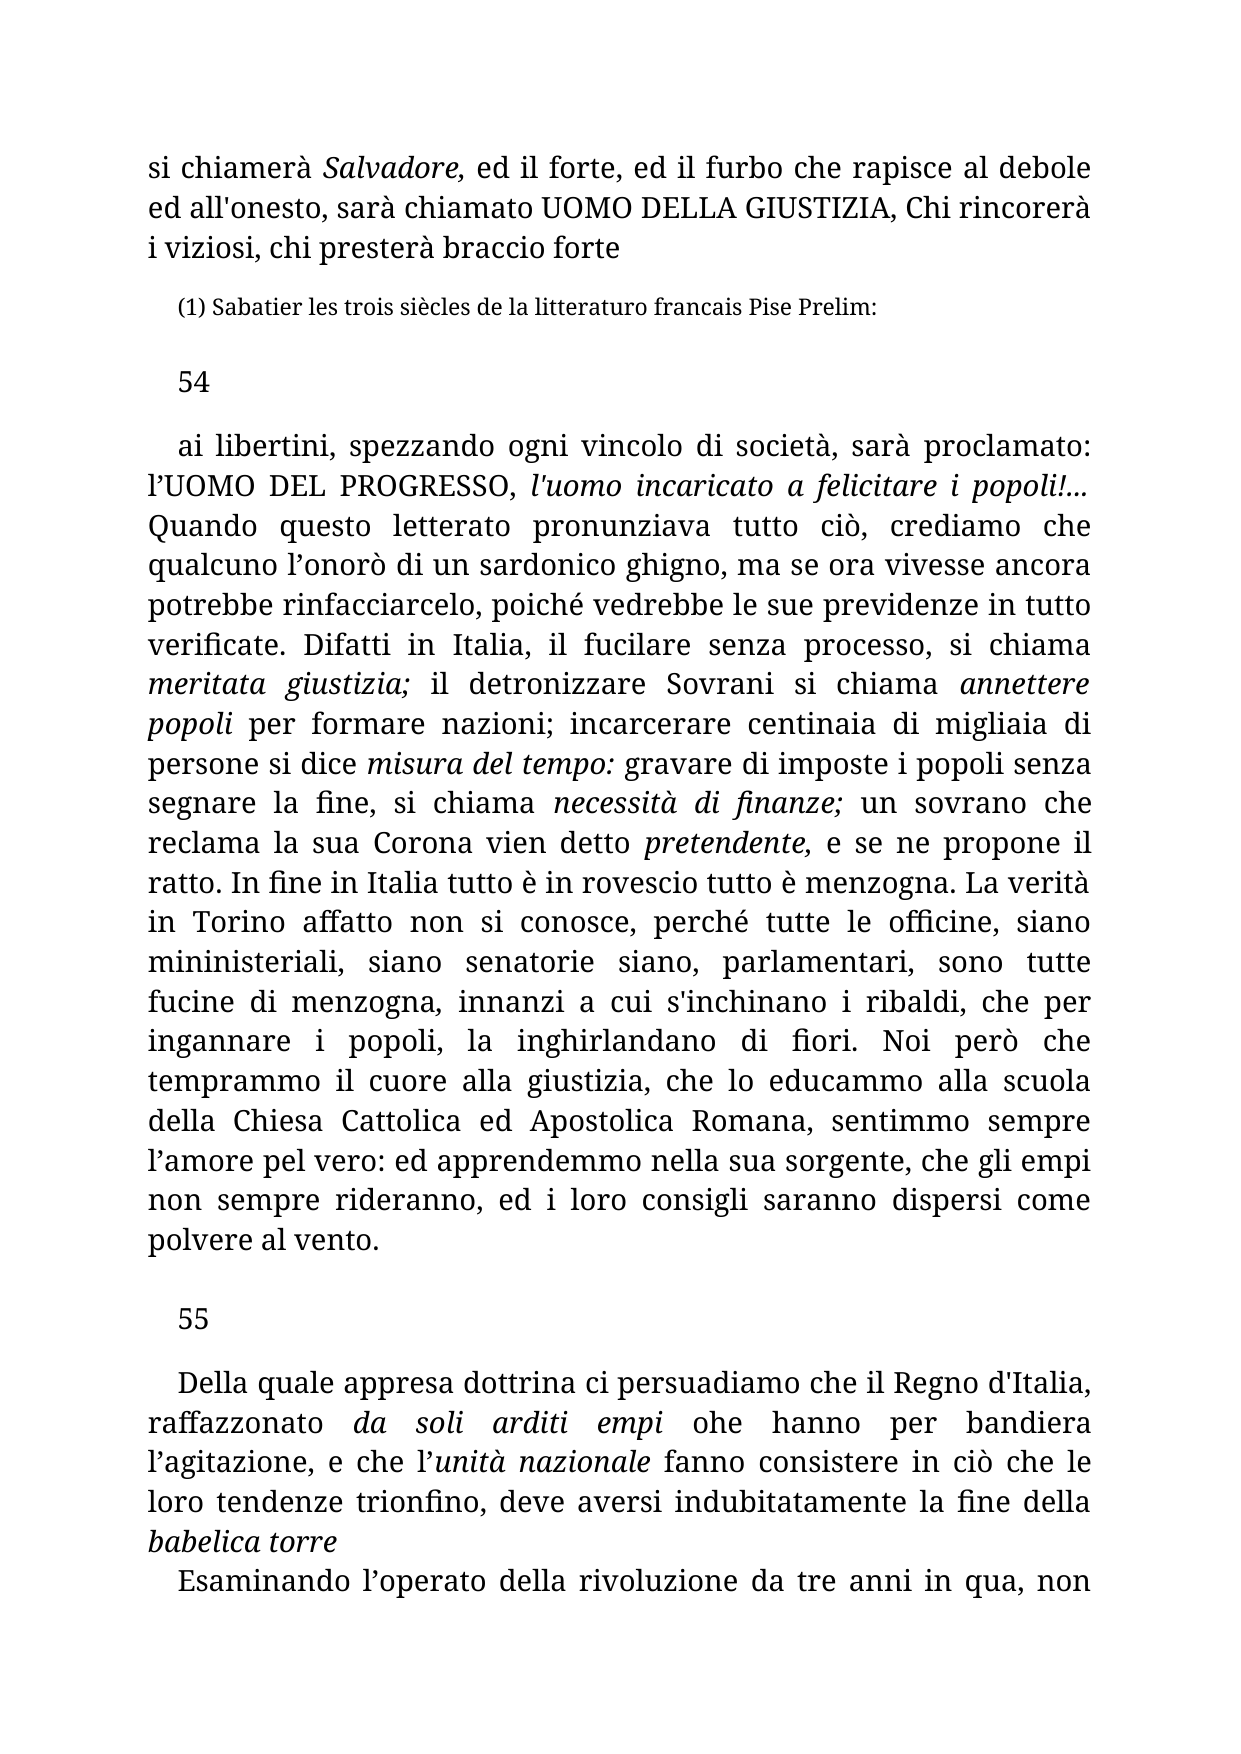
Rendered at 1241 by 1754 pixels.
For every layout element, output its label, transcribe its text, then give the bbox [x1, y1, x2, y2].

text Della quale appresa dottrina ci persuadiamo che il Regno d'Italia, raffazzonato da soli arditi empi ohe hanno per bandiera l’agitazione, e che l’unità nazionale fanno consistere in ciò che le loro tendenze trionfino, deve aversi indubitatamente la fine della babelica torre [148, 1362, 1092, 1561]
text Esaminando l’operato della rivoluzione da tre anni in qua, non [148, 1561, 1092, 1600]
text si chiamerà Salvadore, ed il forte, ed il furbo che rapisce al debole ed all'onesto, sarà chiamato UOMO DELLA GIUSTIZIA, Chi rincorerà i viziosi, chi presterà braccio forte [148, 148, 1092, 267]
text (1) Sabatier les trois siècles de la litteraturo francais Pise Prelim: [148, 291, 1092, 322]
text 55 [148, 1298, 1092, 1338]
text 54 [148, 362, 1092, 401]
text ai libertini, spezzando ogni vincolo di società, sarà proclamato: l’UOMO DEL PROGRESSO, l'uomo incaricato a felicitare i popoli!... Quando questo letterato pronunziava tutto ciò, crediamo che qualcuno l’onorò di un sardonico ghigno, ma se ora vivesse ancora potrebbe rinfacciarcelo, poiché vedrebbe le sue previdenze in tutto verificate. Difatti in Italia, il fucilare senza processo, si chiama meritata giustizia; il detronizzare Sovrani si chiama annettere popoli per formare nazioni; incarcerare centinaia di migliaia di persone si dice misura del tempo: gravare di imposte i popoli senza segnare la fine, si chiama necessità di finanze; un sovrano che reclama la sua Corona vien detto pretendente, e se ne propone il ratto. In fine in Italia tutto è in rovescio tutto è menzogna. La verità in Torino affatto non si conosce, perché tutte le officine, siano mininisteriali, siano senatorie siano, parlamentari, sono tutte fucine di menzogna, innanzi a cui s'inchinano i ribaldi, che per ingannare i popoli, la inghirlandano di fiori. Noi però che temprammo il cuore alla giustizia, che lo educammo alla scuola della Chiesa Cattolica ed Apostolica Romana, sentimmo sempre l’amore pel vero: ed apprendemmo nella sua sorgente, che gli empi non sempre rideranno, ed i loro consigli saranno dispersi come polvere al vento. [148, 425, 1092, 1259]
